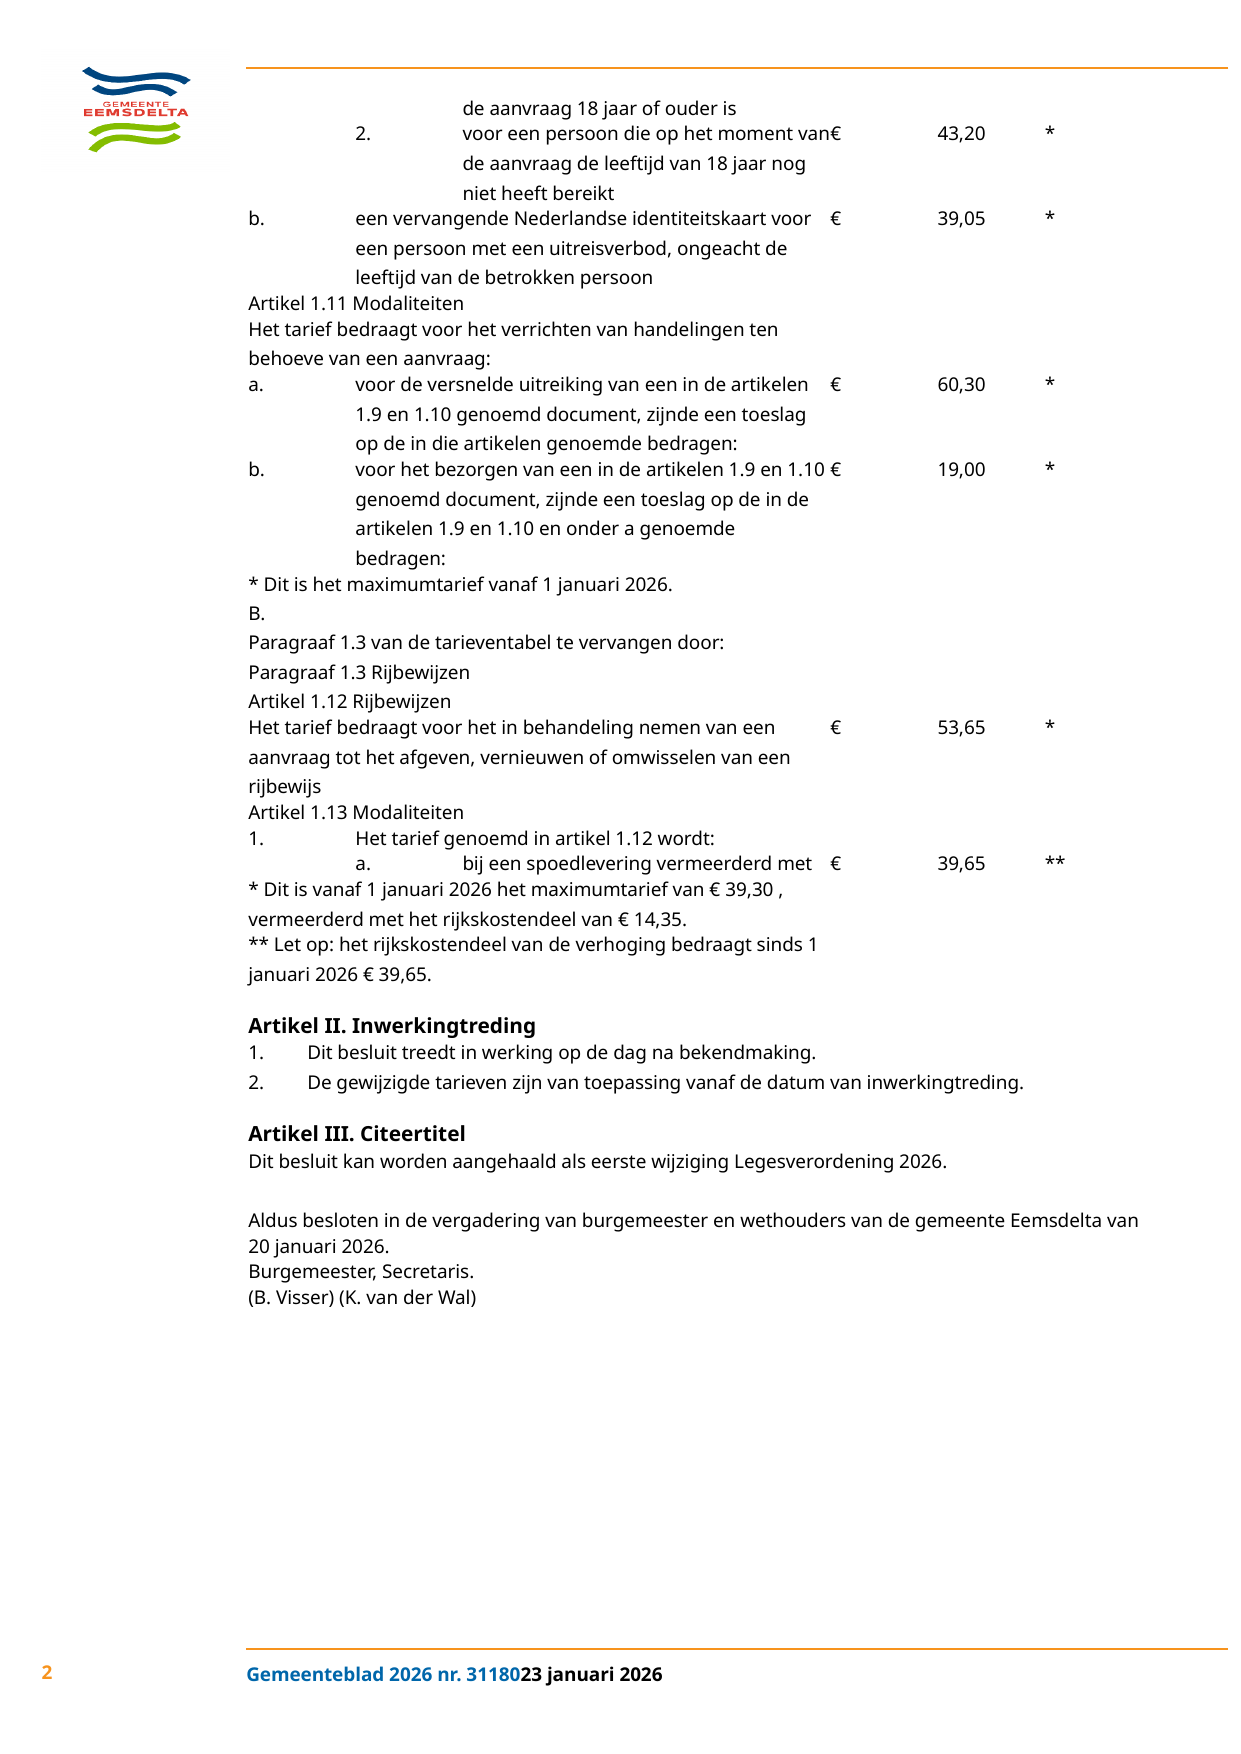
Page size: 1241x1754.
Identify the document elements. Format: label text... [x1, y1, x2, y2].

table_cell [937, 876, 1044, 932]
table_cell [830, 571, 937, 596]
table_cell € [830, 371, 937, 456]
table_header Artikel 1.12 Rijbewijzen [248, 689, 1044, 714]
table_cell ** [1045, 851, 1152, 876]
table_cell [937, 825, 1044, 851]
text Dit besluit kan worden aangehaald als eerste wijziging Legesverordening 2026. [248, 1148, 1152, 1174]
table_cell [1045, 799, 1152, 825]
table_cell 39,05 [937, 205, 1044, 290]
table_cell bij een spoedlevering vermeerderd met [462, 851, 830, 876]
text Artikel III. Citeertitel [248, 1119, 1152, 1148]
table_cell Het tarief bedraagt voor het verrichten van handelingen ten behoeve van een aanvraag: [248, 316, 830, 371]
table_cell [1045, 571, 1152, 596]
table_cell voor het bezorgen van een in de artikelen 1.9 en 1.10 genoemd document, zijnde een toeslag op de in de artikelen 1.9 en 1.10 en onder a genoemde bedragen: [355, 456, 830, 571]
table_cell * Dit is vanaf 1 januari 2026 het maximumtarief van € 39,30 , vermeerderd met het rijkskostendeel van € 14,35. [248, 876, 830, 932]
table_cell [937, 316, 1044, 371]
text Aldus besloten in de vergadering van burgemeester en wethouders van de gemeente Eemsdelta van 20 januari 2026. [248, 1207, 1152, 1258]
text B. [248, 600, 1152, 625]
table_cell [1045, 316, 1152, 371]
text Artikel II. Inwerkingtreding [248, 1011, 1152, 1039]
text Paragraaf 1.3 van de tarieventabel te vervangen door: [248, 629, 1152, 655]
table_cell [355, 95, 462, 121]
table_cell a. [355, 851, 462, 876]
table_cell * [1045, 121, 1152, 205]
table_cell 43,20 [937, 121, 1044, 205]
table_cell * [1045, 456, 1152, 571]
table_cell b. [248, 456, 355, 571]
table_cell [1045, 290, 1152, 316]
table_cell 53,65 [937, 714, 1044, 799]
table_cell [1045, 825, 1152, 851]
table_cell [830, 876, 937, 932]
table_cell [937, 95, 1044, 121]
table_cell € [830, 205, 937, 290]
table_cell [937, 571, 1044, 596]
table_cell 39,65 [937, 851, 1044, 876]
table_cell [1045, 876, 1152, 932]
text Burgemeester, Secretaris. [248, 1258, 1152, 1284]
table_cell een vervangende Nederlandse identiteitskaart voor een persoon met een uitreisverbod, ongeacht de leeftijd van de betrokken persoon [355, 205, 830, 290]
table_cell [1045, 95, 1152, 121]
table_cell 19,00 [937, 456, 1044, 571]
table_cell [248, 95, 355, 121]
table_cell [830, 825, 937, 851]
table_cell voor een persoon die op het moment van de aanvraag 18 jaar of ouder is [462, 95, 830, 121]
table_cell Artikel 1.11 Modaliteiten [248, 290, 1044, 316]
table_cell [1045, 932, 1152, 987]
table_cell * [1045, 714, 1152, 799]
list De gewijzigde tarieven zijn van toepassing vanaf de datum van inwerkingtreding. [248, 1069, 1152, 1095]
table_cell € [830, 121, 937, 205]
picture [41, 47, 231, 172]
table_cell € [830, 95, 937, 121]
table_cell voor de versnelde uitreiking van een in de artikelen 1.9 en 1.10 genoemd document, zijnde een toeslag op de in die artikelen genoemde bedragen: [355, 371, 830, 456]
table_cell * Dit is het maximumtarief vanaf 1 januari 2026. [248, 571, 830, 596]
table_cell € [830, 851, 937, 876]
table_cell [937, 932, 1044, 987]
table_cell Artikel 1.13 Modaliteiten [248, 799, 1044, 825]
table_cell € [830, 714, 937, 799]
table_cell b. [248, 205, 355, 290]
text (B. Visser) (K. van der Wal) [248, 1284, 1152, 1310]
text Paragraaf 1.3 Rijbewijzen [248, 659, 1152, 684]
table_cell Het tarief bedraagt voor het in behandeling nemen van een aanvraag tot het afgeven, vernieuwen of omwisselen van een rijbewijs [248, 714, 830, 799]
table_cell * [1045, 371, 1152, 456]
table_cell Het tarief genoemd in artikel 1.12 wordt: [355, 825, 830, 851]
list Dit besluit treedt in werking op de dag na bekendmaking. [248, 1039, 1152, 1065]
table_cell 1. [248, 825, 355, 851]
table_cell a. [248, 371, 355, 456]
table_cell [830, 316, 937, 371]
table_cell 60,30 [937, 371, 1044, 456]
table_cell [248, 121, 355, 205]
table_cell € [830, 456, 937, 571]
table_cell [248, 851, 355, 876]
table_cell 2. [355, 121, 462, 205]
table_header [1045, 689, 1152, 714]
table_cell * [1045, 205, 1152, 290]
table_cell [830, 932, 937, 987]
table_cell voor een persoon die op het moment van de aanvraag de leeftijd van 18 jaar nog niet heeft bereikt [462, 121, 830, 205]
table_cell ** Let op: het rijkskostendeel van de verhoging bedraagt sinds 1 januari 2026 € 39,65. [248, 932, 830, 987]
